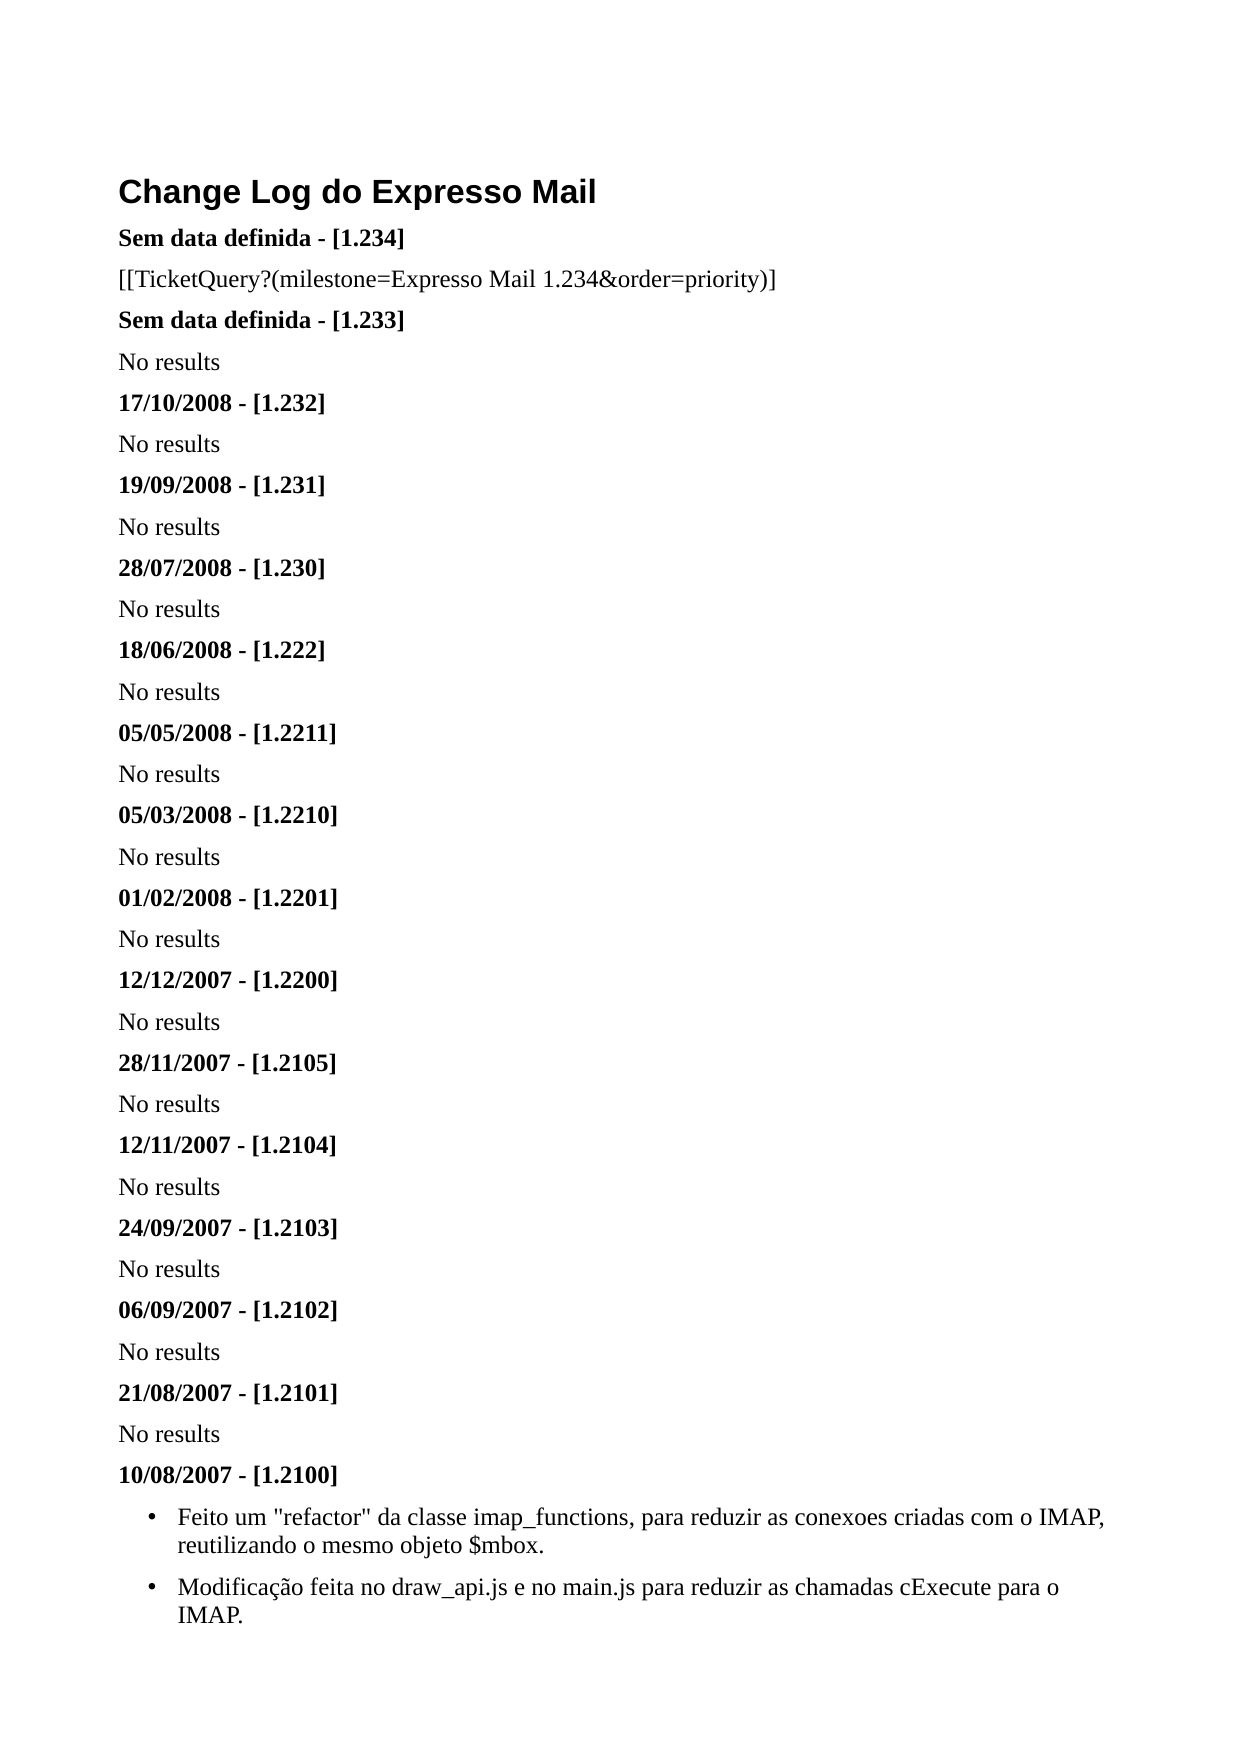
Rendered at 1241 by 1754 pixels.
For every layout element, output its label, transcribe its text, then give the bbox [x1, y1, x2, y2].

text [[TicketQuery?(milestone=Expresso Mail 1.234&order=priority)] [118, 264, 1122, 293]
text 05/05/2008 - [1.2211] [118, 718, 1122, 747]
text No results [118, 677, 1122, 706]
text 10/08/2007 - [1.2100] [118, 1461, 1122, 1489]
text No results [118, 1007, 1122, 1036]
text 01/02/2008 - [1.2201] [118, 883, 1122, 912]
text 12/12/2007 - [1.2200] [118, 966, 1122, 994]
text No results [118, 1419, 1122, 1448]
text No results [118, 1337, 1122, 1366]
text 17/10/2008 - [1.232] [118, 388, 1122, 417]
text No results [118, 842, 1122, 871]
text No results [118, 429, 1122, 458]
text Sem data definida - [1.233] [118, 306, 1122, 334]
text 28/11/2007 - [1.2105] [118, 1048, 1122, 1077]
text 18/06/2008 - [1.222] [118, 636, 1122, 664]
text 05/03/2008 - [1.2210] [118, 801, 1122, 829]
text No results [118, 347, 1122, 376]
text No results [118, 759, 1122, 788]
text 28/07/2008 - [1.230] [118, 553, 1122, 582]
list Feito um "refactor" da classe imap_functions, para reduzir as conexoes criadas com o IMAP, reutilizando o mesmo objeto $mbox. [148, 1502, 1122, 1559]
text 24/09/2007 - [1.2103] [118, 1213, 1122, 1242]
text 21/08/2007 - [1.2101] [118, 1378, 1122, 1407]
subtitle Change Log do Expresso Mail [118, 172, 1122, 211]
text 06/09/2007 - [1.2102] [118, 1296, 1122, 1324]
text 19/09/2008 - [1.231] [118, 471, 1122, 499]
text No results [118, 512, 1122, 541]
text No results [118, 1089, 1122, 1118]
text No results [118, 594, 1122, 623]
text Sem data definida - [1.234] [118, 223, 1122, 252]
text No results [118, 1172, 1122, 1201]
text 12/11/2007 - [1.2104] [118, 1131, 1122, 1159]
list Modificação feita no draw_api.js e no main.js para reduzir as chamadas cExecute para o IMAP. [148, 1572, 1122, 1629]
text No results [118, 924, 1122, 953]
text No results [118, 1254, 1122, 1283]
